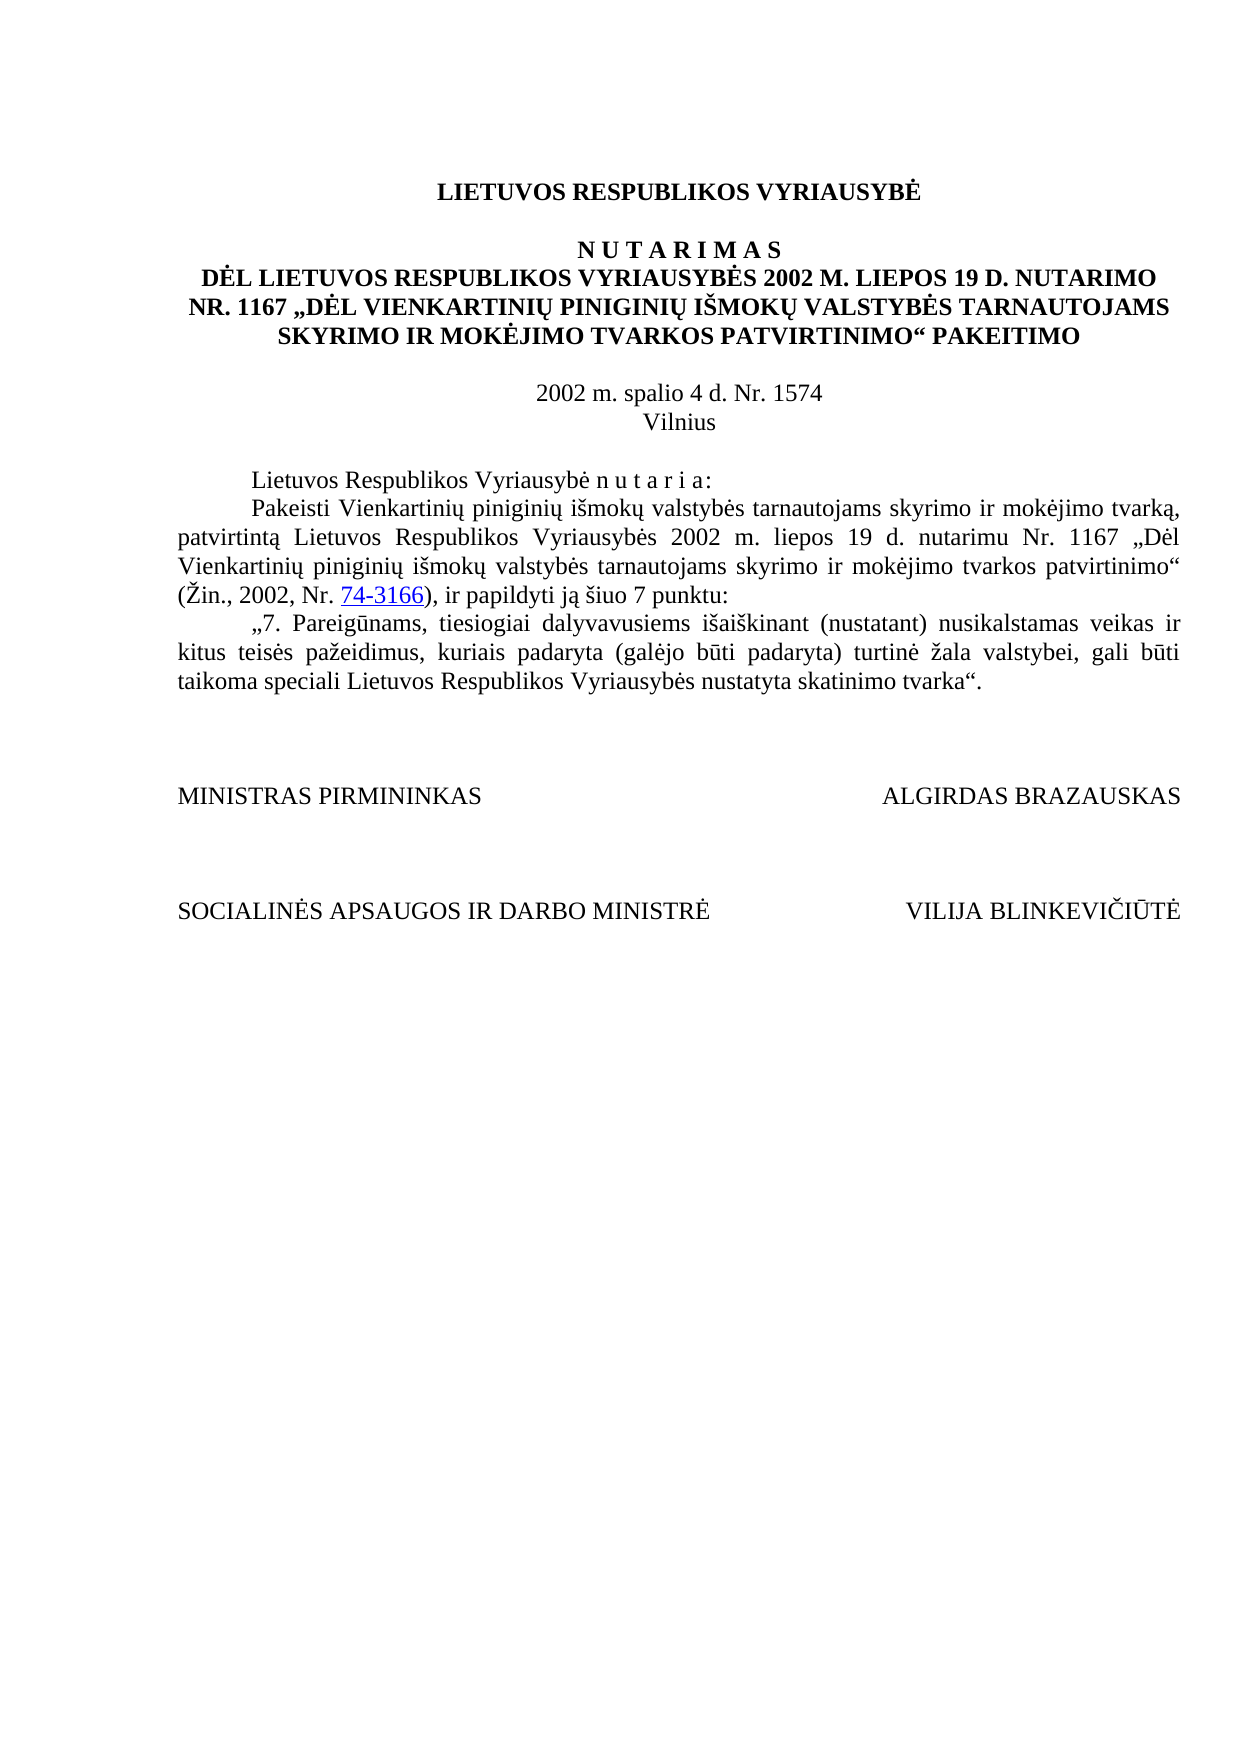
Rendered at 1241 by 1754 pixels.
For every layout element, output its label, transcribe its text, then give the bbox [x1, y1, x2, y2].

text LIETUVOS RESPUBLIKOS VYRIAUSYBĖ [177, 177, 1181, 206]
text „7. Pareigūnams, tiesiogiai dalyvavusiems išaiškinant (nustatant) nusikalstamas veikas ir kitus teisės pažeidimus, kuriais padaryta (galėjo būti padaryta) turtinė žala valstybei, gali būti taikoma speciali Lietuvos Respublikos Vyriausybės nustatyta skatinimo tvarka“. [177, 608, 1181, 695]
text SOCIALINĖS APSAUGOS IR DARBO MINISTRĖ VILIJA BLINKEVIČIŪTĖ [177, 896, 1181, 925]
text 2002 m. spalio 4 d. Nr. 1574 [177, 378, 1181, 407]
text Pakeisti Vienkartinių piniginių išmokų valstybės tarnautojams skyrimo ir mokėjimo tvarką, patvirtintą Lietuvos Respublikos Vyriausybės 2002 m. liepos 19 d. nutarimu Nr. 1167 „Dėl Vienkartinių piniginių išmokų valstybės tarnautojams skyrimo ir mokėjimo tvarkos patvirtinimo“ (Žin., 2002, Nr. 74-3166), ir papildyti ją šiuo 7 punktu: [177, 493, 1181, 608]
text MINISTRAS PIRMININKAS ALGIRDAS BRAZAUSKAS [177, 781, 1181, 810]
text Vilnius [177, 407, 1181, 436]
text DĖL LIETUVOS RESPUBLIKOS VYRIAUSYBĖS 2002 M. LIEPOS 19 D. NUTARIMO NR. 1167 „DĖL VIENKARTINIŲ PINIGINIŲ IŠMOKŲ VALSTYBĖS TARNAUTOJAMS SKYRIMO IR MOKĖJIMO TVARKOS PATVIRTINIMO“ PAKEITIMO [177, 263, 1181, 350]
text Lietuvos Respublikos Vyriausybė nutaria: [177, 465, 1181, 493]
text N U T A R I M A S [177, 235, 1181, 263]
